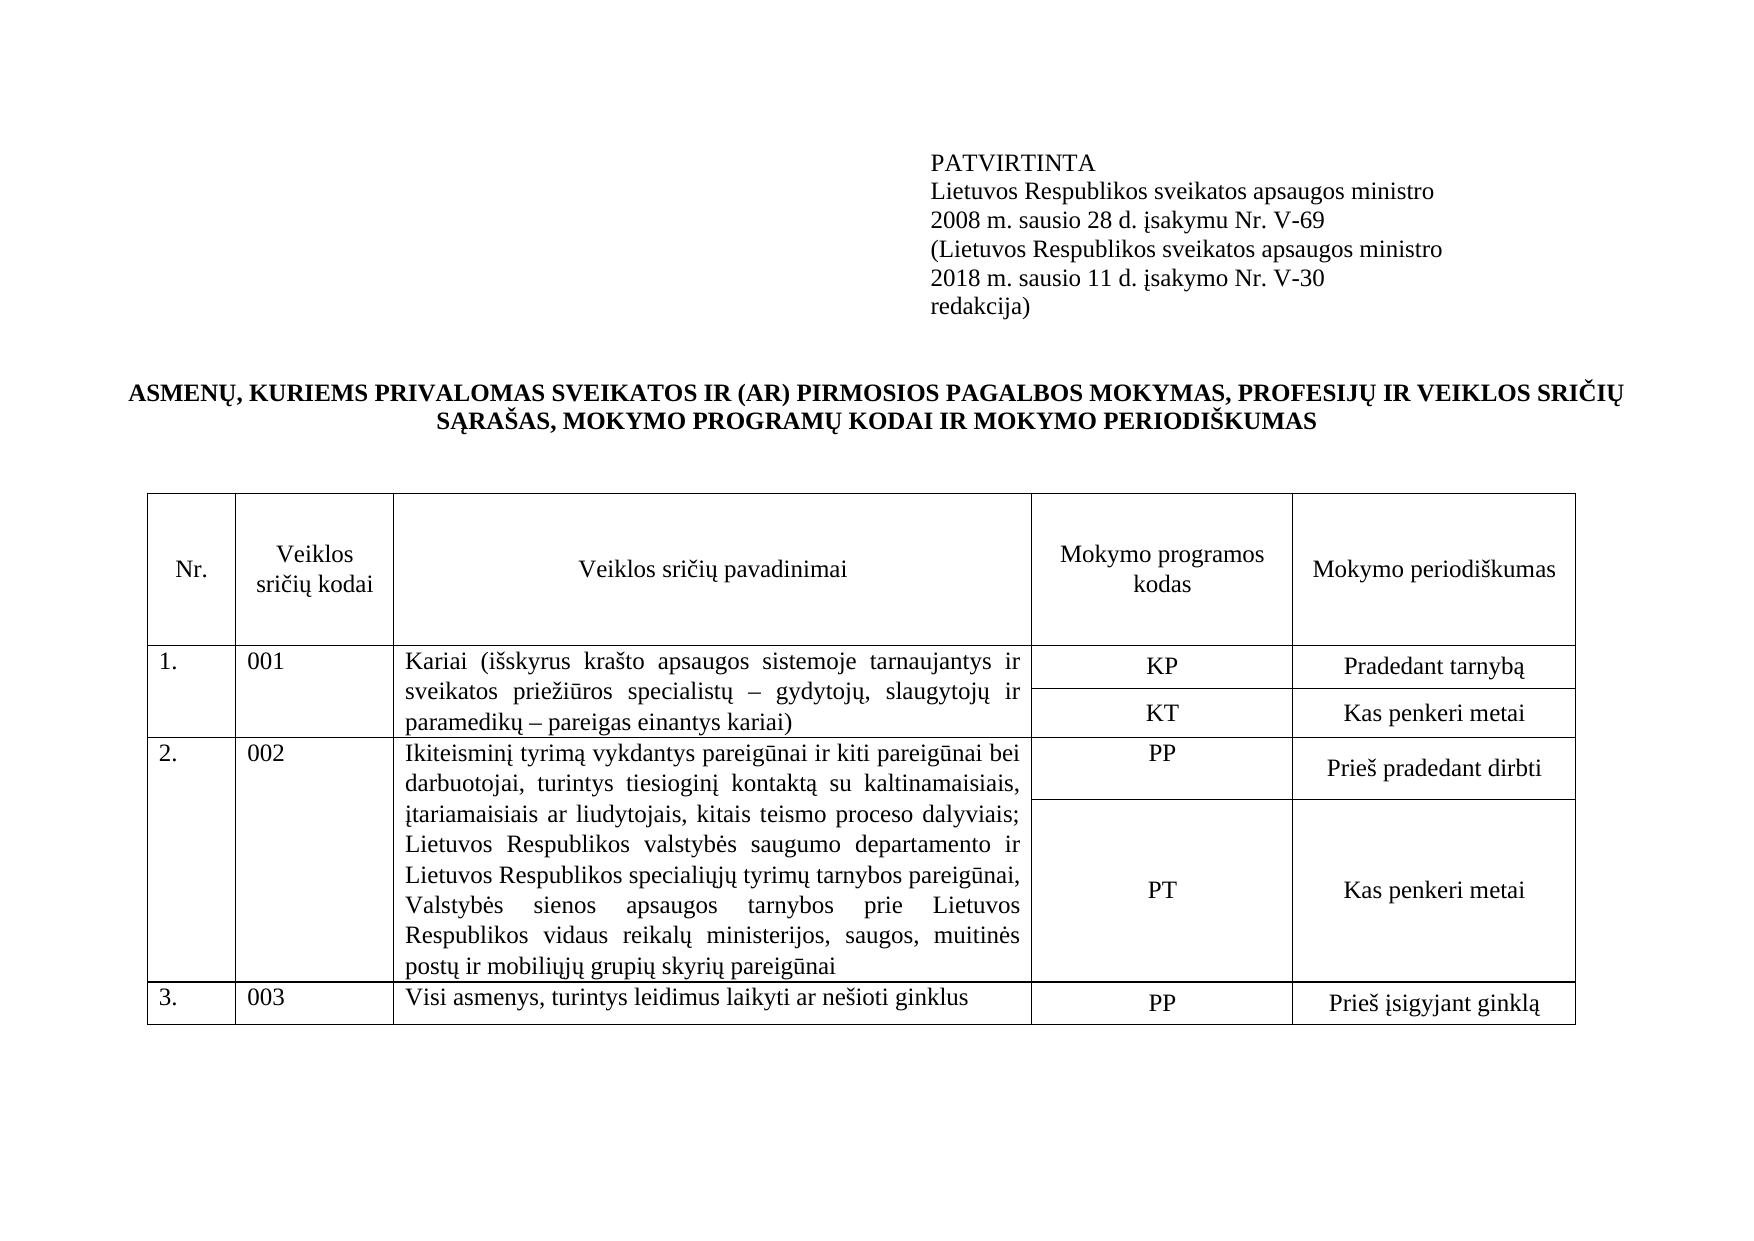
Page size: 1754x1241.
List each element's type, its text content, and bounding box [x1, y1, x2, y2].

table_cell Prieš pradedant dirbti [1293, 738, 1575, 799]
table_cell Kariai (išskyrus krašto apsaugos sistemoje tarnaujantys ir sveikatos priežiūros specialistų – gydytojų, slaugytojų ir paramedikų – pareigas einantys kariai) [394, 646, 1031, 737]
table_cell PT [1032, 800, 1292, 981]
text (Lietuvos Respublikos sveikatos apsaugos ministro [118, 234, 1635, 263]
table_cell Kas penkeri metai [1293, 800, 1575, 981]
table_cell 2. [148, 738, 235, 981]
text Lietuvos Respublikos sveikatos apsaugos ministro [118, 176, 1635, 205]
table_cell PP [1032, 983, 1292, 1024]
table_header Mokymo periodiškumas [1293, 494, 1575, 645]
text ASMENŲ, KURIEMS PRIVALOMAS SVEIKATOS IR (AR) PIRMOSIOS PAGALBOS MOKYMAS, PROFESIJŲ IR VEIKLOS SRIČIŲ SĄRAŠAS, MOKYMO PROGRAMŲ KODAI IR MOKYMO PERIODIŠKUMAS [118, 378, 1635, 435]
table_cell Ikiteisminį tyrimą vykdantys pareigūnai ir kiti pareigūnai bei darbuotojai, turintys tiesioginį kontaktą su kaltinamaisiais, įtariamaisiais ar liudytojais, kitais teismo proceso dalyviais; Lietuvos Respublikos valstybės saugumo departamento ir Lietuvos Respublikos specialiųjų tyrimų tarnybos pareigūnai, Valstybės sienos apsaugos tarnybos prie Lietuvos Respublikos vidaus reikalų ministerijos, saugos, muitinės postų ir mobiliųjų grupių skyrių pareigūnai [394, 738, 1031, 981]
table_cell KP [1032, 646, 1292, 688]
text 2018 m. sausio 11 d. įsakymo Nr. V-30 [118, 263, 1635, 291]
table_cell Kas penkeri metai [1293, 689, 1575, 737]
table_cell 1. [148, 646, 235, 737]
table_header Mokymo programos kodas [1032, 494, 1292, 645]
table_cell 3. [148, 983, 235, 1024]
table_header Veiklos sričių pavadinimai [394, 494, 1031, 645]
table_cell Prieš įsigyjant ginklą [1293, 983, 1575, 1024]
text PATVIRTINTA [118, 148, 1635, 176]
table_cell Pradedant tarnybą [1293, 646, 1575, 688]
table_header Nr. [148, 494, 235, 645]
table_cell KT [1032, 689, 1292, 737]
text redakcija) [118, 291, 1635, 320]
table_cell PP [1032, 738, 1292, 799]
table_cell Visi asmenys, turintys leidimus laikyti ar nešioti ginklus [394, 983, 1031, 1024]
text 2008 m. sausio 28 d. įsakymu Nr. V-69 [118, 205, 1635, 234]
table_header Veiklos sričių kodai [236, 494, 393, 645]
table_cell 003 [236, 983, 393, 1024]
table_cell 002 [236, 738, 393, 981]
table_cell 001 [236, 646, 393, 737]
